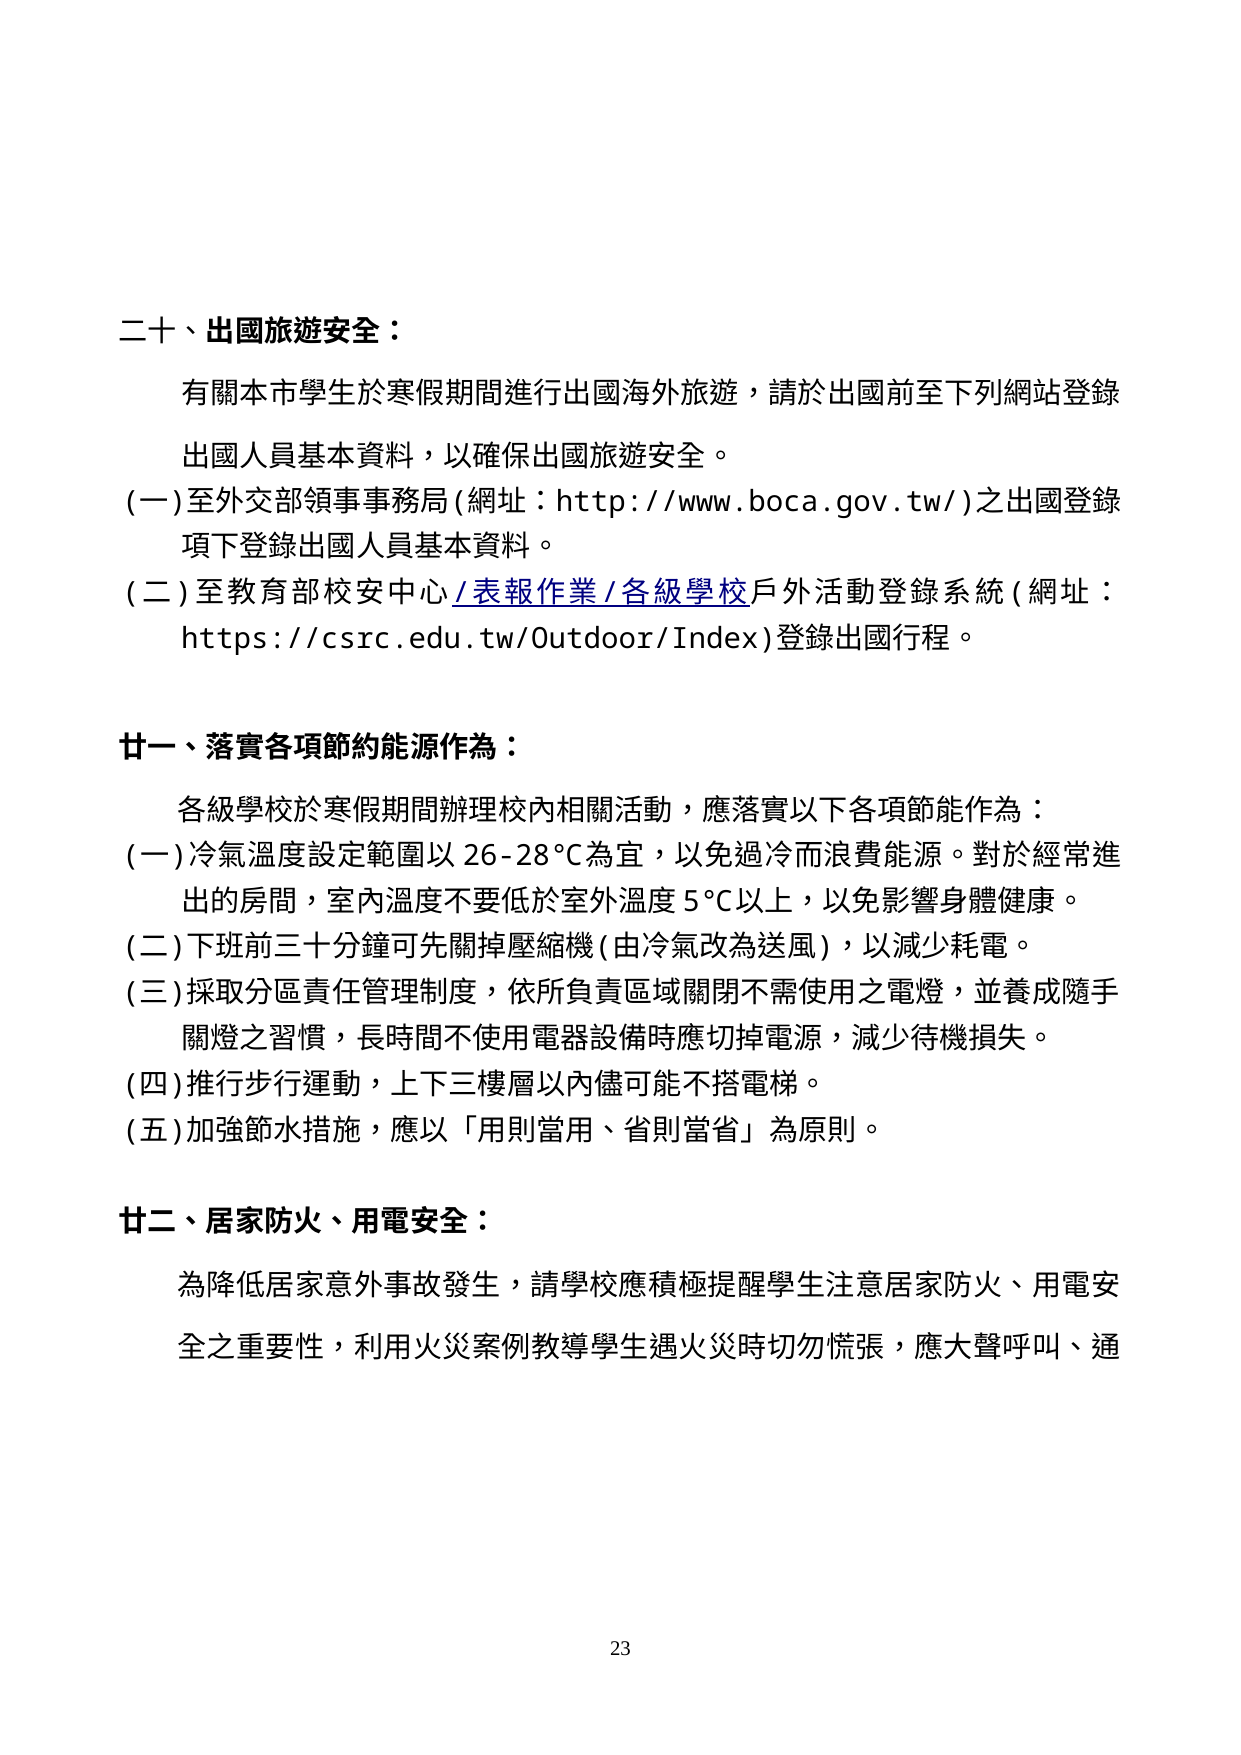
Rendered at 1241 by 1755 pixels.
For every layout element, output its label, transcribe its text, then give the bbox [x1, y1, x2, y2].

text (一)冷氣溫度設定範圍以26-28℃為宜，以免過冷而浪費能源。對於經常進出的房間，室內溫度不要低於室外溫度5℃以上，以免影響身體健康。 [122, 828, 1122, 920]
text 廿一、落實各項節約能源作為： [118, 703, 1122, 766]
text (一)至外交部領事事務局(網址：http://www.boca.gov.tw/)之出國登錄項下登錄出國人員基本資料。 [122, 474, 1122, 566]
text (五)加強節水措施，應以「用則當用、省則當省」為原則。 [122, 1103, 1122, 1149]
text (四)推行步行運動，上下三樓層以內儘可能不搭電梯。 [122, 1058, 1122, 1103]
text 有關本市學生於寒假期間進行出國海外旅遊，請於出國前至下列網站登錄出國人員基本資料，以確保出國旅遊安全。 [181, 349, 1122, 474]
text 為降低居家意外事故發生，請學校應積極提醒學生注意居家防火、用電安全之重要性，利用火災案例教導學生遇火災時切勿慌張，應大聲呼叫、通 [177, 1241, 1122, 1366]
text (二)至教育部校安中心/表報作業/各級學校戶外活動登錄系統(網址：https://csrc.edu.tw/Outdoor/Index)登錄出國行程。 [122, 566, 1122, 658]
text 二十、出國旅遊安全： [118, 287, 1122, 349]
text 各級學校於寒假期間辦理校內相關活動，應落實以下各項節能作為： [177, 766, 1122, 828]
text (二)下班前三十分鐘可先關掉壓縮機(由冷氣改為送風)，以減少耗電。 [122, 920, 1122, 966]
text 廿二、居家防火、用電安全： [118, 1195, 1121, 1241]
text (三)採取分區責任管理制度，依所負責區域關閉不需使用之電燈，並養成隨手關燈之習慣，長時間不使用電器設備時應切掉電源，減少待機損失。 [122, 966, 1122, 1058]
